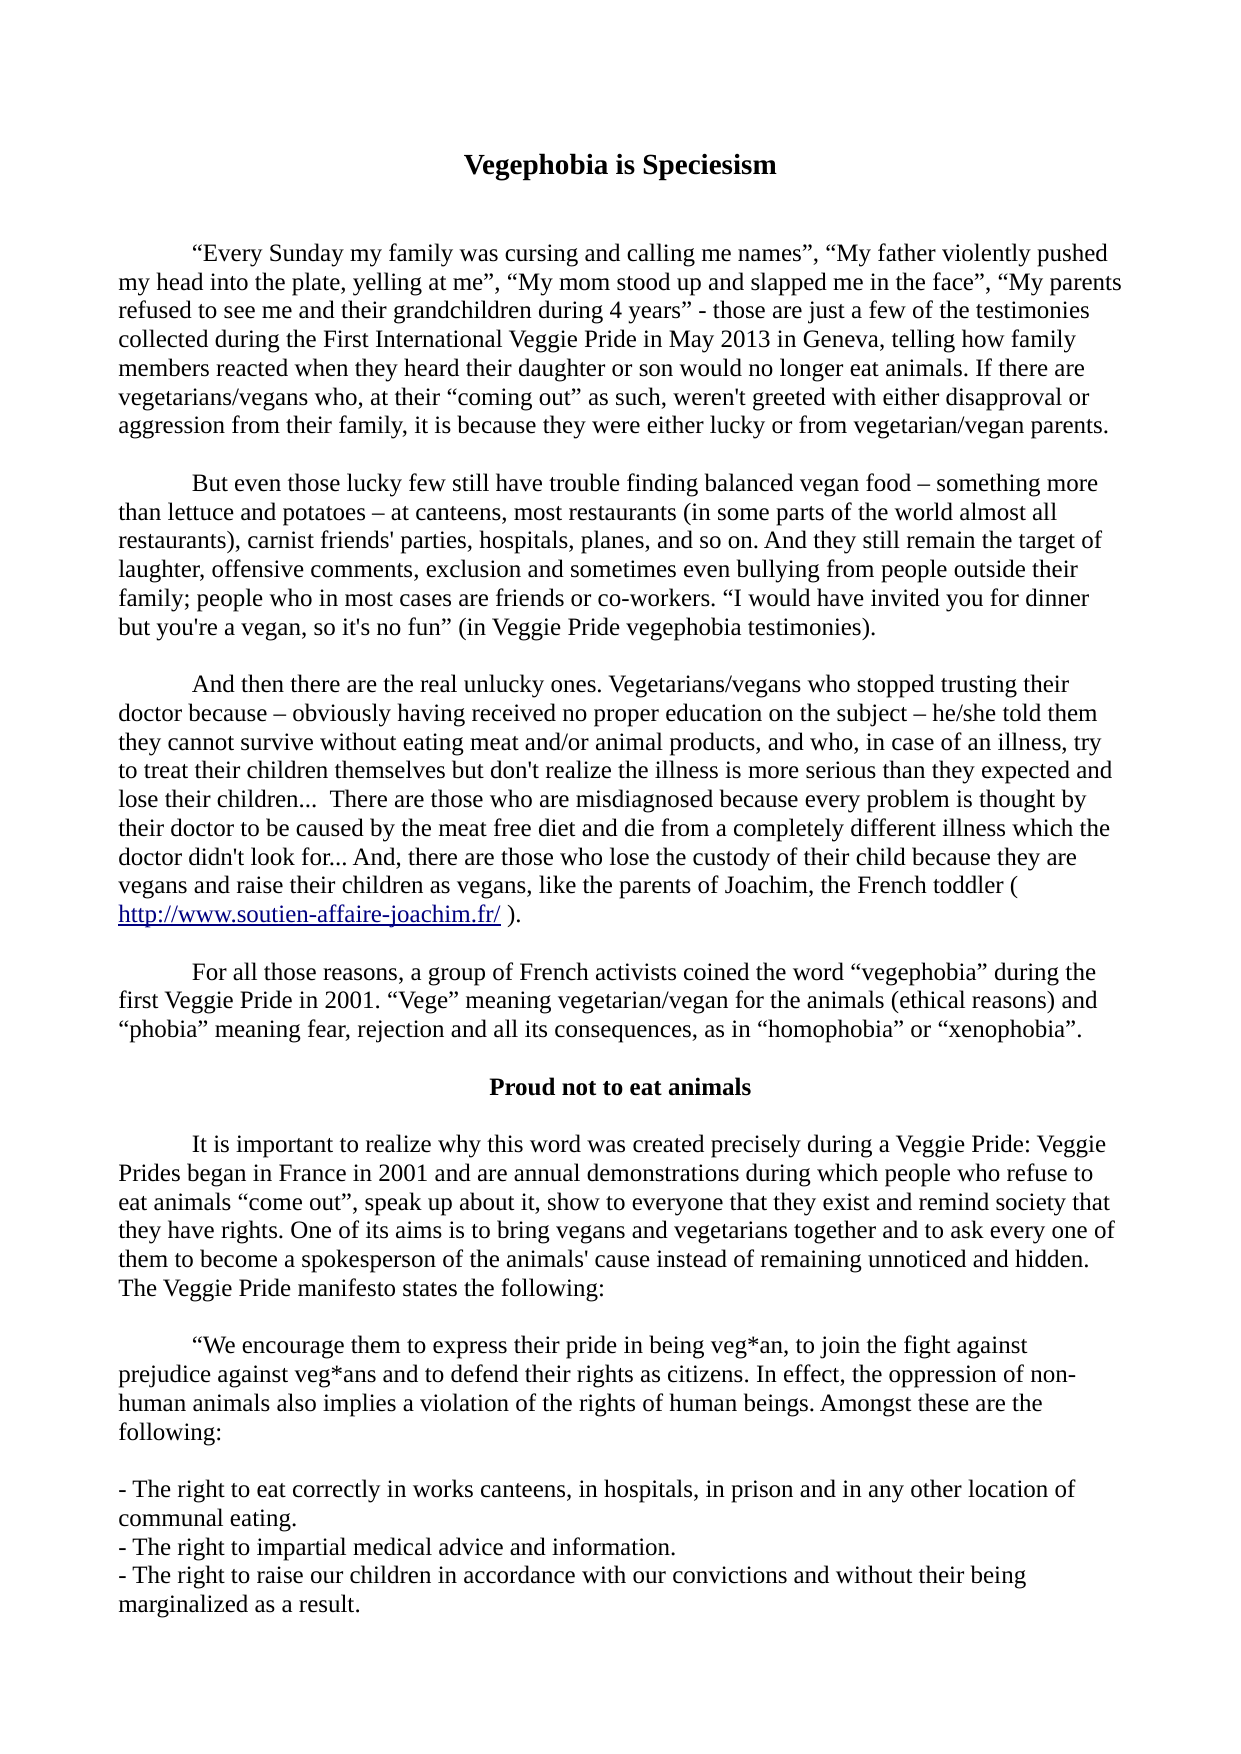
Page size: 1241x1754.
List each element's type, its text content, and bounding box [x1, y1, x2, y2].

text - The right to raise our children in accordance with our convictions and without their being marginalized as a result. [118, 1560, 1122, 1618]
text And then there are the real unlucky ones. Vegetarians/vegans who stopped trusting their doctor because – obviously having received no proper education on the subject – he/she told them they cannot survive without eating meat and/or animal products, and who, in case of an illness, try to treat their children themselves but don't realize the illness is more serious than they expected and lose their children... There are those who are misdiagnosed because every problem is thought by their doctor to be caused by the meat free diet and die from a completely different illness which the doctor didn't look for... And, there are those who lose the custody of their child because they are vegans and raise their children as vegans, like the parents of Joachim, the French toddler ( http://www.soutien-affaire-joachim.fr/ ). [118, 669, 1122, 928]
text Proud not to eat animals [118, 1072, 1122, 1100]
text It is important to realize why this word was created precisely during a Veggie Pride: Veggie Prides began in France in 2001 and are annual demonstrations during which people who refuse to eat animals “come out”, speak up about it, show to everyone that they exist and remind society that they have rights. One of its aims is to bring vegans and vegetarians together and to ask every one of them to become a spokesperson of the animals' cause instead of remaining unnoticed and hidden. The Veggie Pride manifesto states the following: [118, 1129, 1122, 1302]
text Vegephobia is Speciesism [118, 147, 1122, 180]
text “Every Sunday my family was cursing and calling me names”, “My father violently pushed my head into the plate, yelling at me”, “My mom stood up and slapped me in the face”, “My parents refused to see me and their grandchildren during 4 years” - those are just a few of the testimonies collected during the First International Veggie Pride in May 2013 in Geneva, telling how family members reacted when they heard their daughter or son would no longer eat animals. If there are vegetarians/vegans who, at their “coming out” as such, weren't greeted with either disapproval or aggression from their family, it is because they were either lucky or from vegetarian/vegan parents. [118, 238, 1122, 439]
text - The right to eat correctly in works canteens, in hospitals, in prison and in any other location of communal eating. [118, 1474, 1122, 1532]
text “We encourage them to express their pride in being veg*an, to join the fight against prejudice against veg*ans and to defend their rights as citizens. In effect, the oppression of non-human animals also implies a violation of the rights of human beings. Amongst these are the following: [118, 1330, 1122, 1445]
text But even those lucky few still have trouble finding balanced vegan food – something more than lettuce and potatoes – at canteens, most restaurants (in some parts of the world almost all restaurants), carnist friends' parties, hospitals, planes, and so on. And they still remain the target of laughter, offensive comments, exclusion and sometimes even bullying from people outside their family; people who in most cases are friends or co-workers. “I would have invited you for dinner but you're a vegan, so it's no fun” (in Veggie Pride vegephobia testimonies). [118, 468, 1122, 640]
text For all those reasons, a group of French activists coined the word “vegephobia” during the first Veggie Pride in 2001. “Vege” meaning vegetarian/vegan for the animals (ethical reasons) and “phobia” meaning fear, rejection and all its consequences, as in “homophobia” or “xenophobia”. [118, 957, 1122, 1043]
text - The right to impartial medical advice and information. [118, 1532, 1122, 1560]
